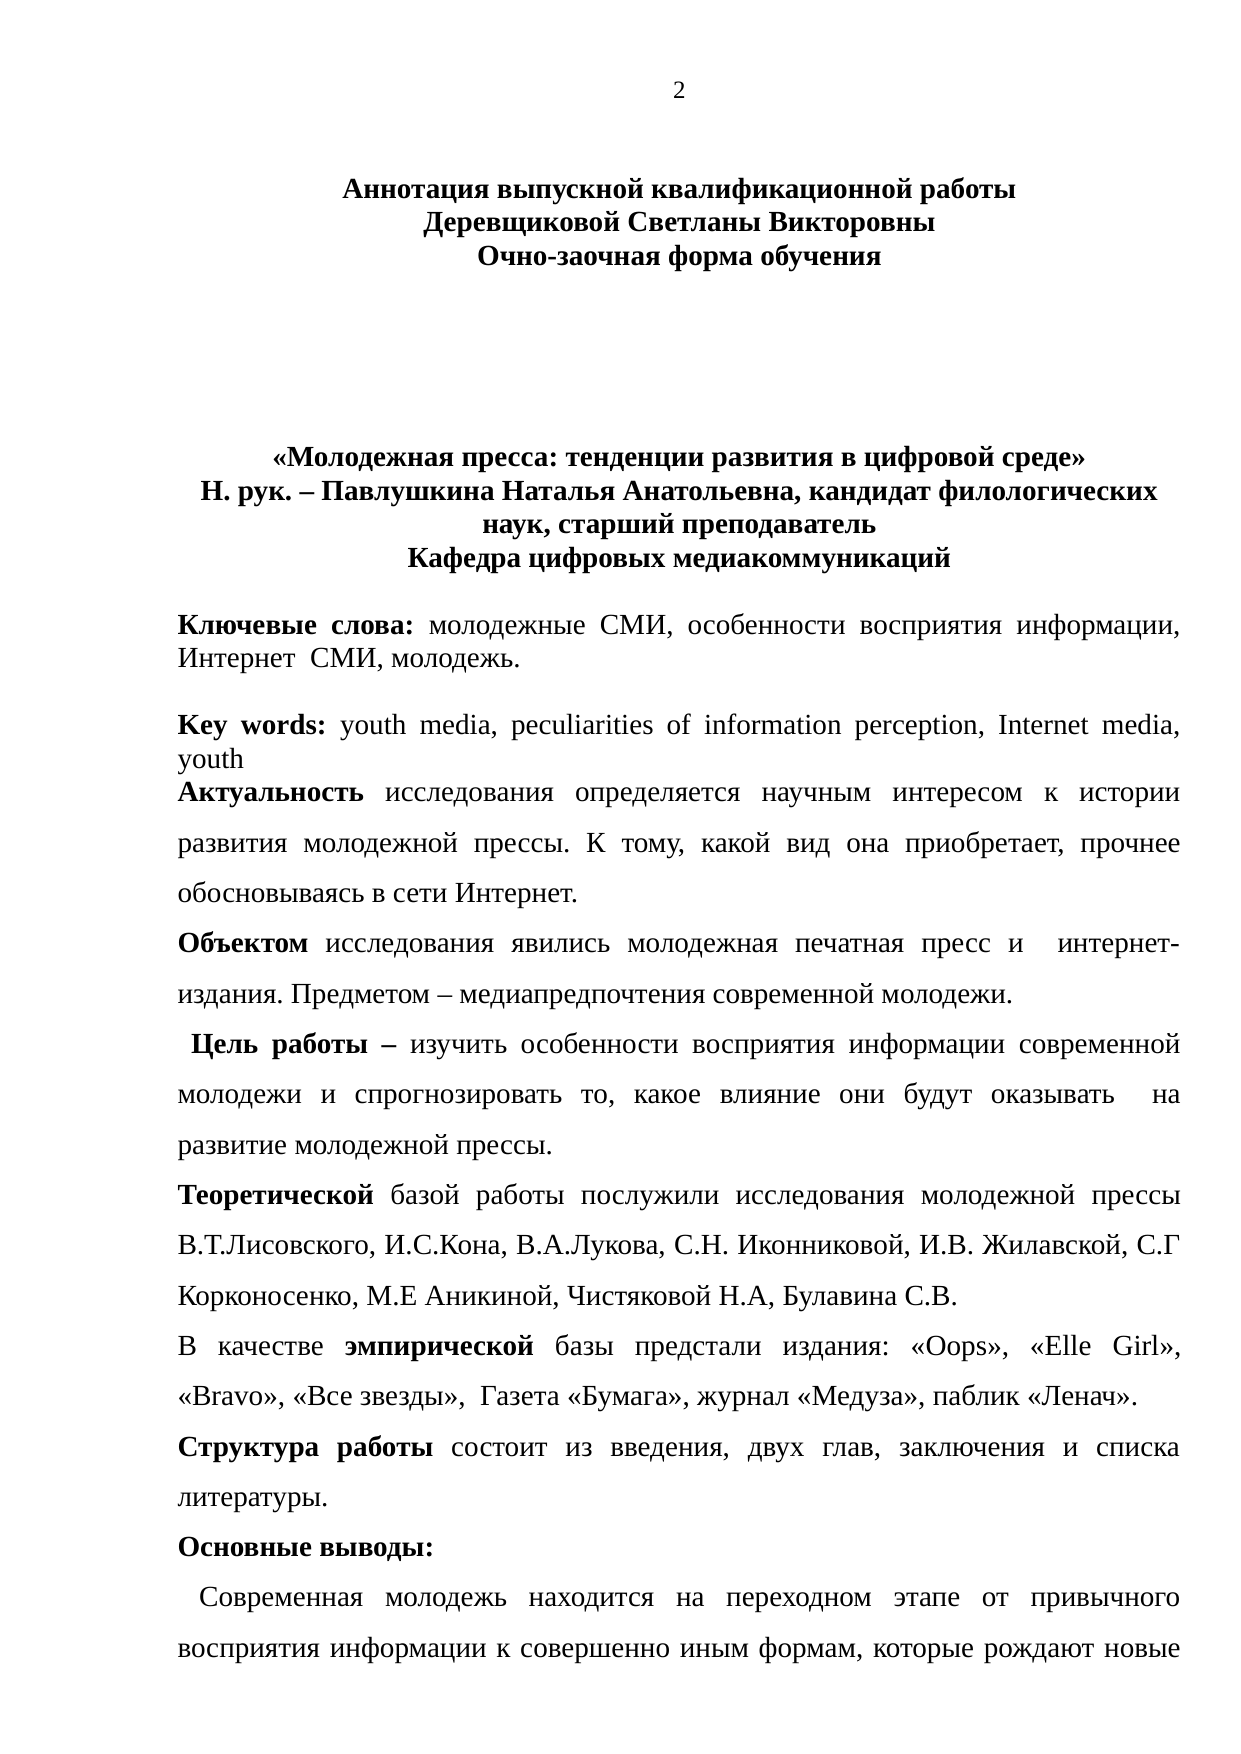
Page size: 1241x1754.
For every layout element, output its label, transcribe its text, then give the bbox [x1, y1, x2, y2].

text Очно-заочная форма обучения [177, 238, 1181, 271]
text Деревщиковой Светланы Викторовны [177, 204, 1181, 238]
text Современная молодежь находится на переходном этапе от привычного восприятия информации к совершенно иным формам, которые рождают новые [177, 1579, 1181, 1663]
text «Молодежная пресса: тенденции развития в цифровой среде» [177, 439, 1181, 473]
text Н. рук. – Павлушкина Наталья Анатольевна, кандидат филологических наук, старший преподаватель [177, 473, 1181, 540]
text Ключевые слова: молодежные СМИ, особенности восприятия информации, Интернет СМИ, молодежь. [177, 607, 1181, 674]
text Теоретической базой работы послужили исследования молодежной прессы В.Т.Лисовского, И.С.Кона, В.А.Лукова, С.Н. Иконниковой, И.В. Жилавской, С.Г Корконосенко, М.Е Аникиной, Чистяковой Н.А, Булавина С.В. [177, 1177, 1181, 1311]
text Основные выводы: [177, 1529, 1181, 1563]
text Аннотация выпускной квалификационной работы [177, 171, 1181, 204]
text Кафедра цифровых медиакоммуникаций [177, 540, 1181, 573]
text Key words: youth media, peculiarities of information perception, Internet media, youth [177, 707, 1181, 774]
text Структура работы состоит из введения, двух глав, заключения и списка литературы. [177, 1429, 1181, 1512]
text Цель работы – изучить особенности восприятия информации современной молодежи и спрогнозировать то, какое влияние они будут оказывать на развитие молодежной прессы. [177, 1026, 1181, 1160]
text В качестве эмпирической базы предстали издания: «Oops», «Elle Girl», «Bravo», «Все звезды», Газета «Бумага», журнал «Медуза», паблик «Ленач». [177, 1328, 1181, 1412]
text Актуальность исследования определяется научным интересом к истории развития молодежной прессы. К тому, какой вид она приобретает, прочнее обосновываясь в сети Интернет. [177, 774, 1181, 909]
text Объектом исследования явились молодежная печатная пресс и интернет-издания. Предметом – медиапредпочтения современной молодежи. [177, 926, 1181, 1009]
